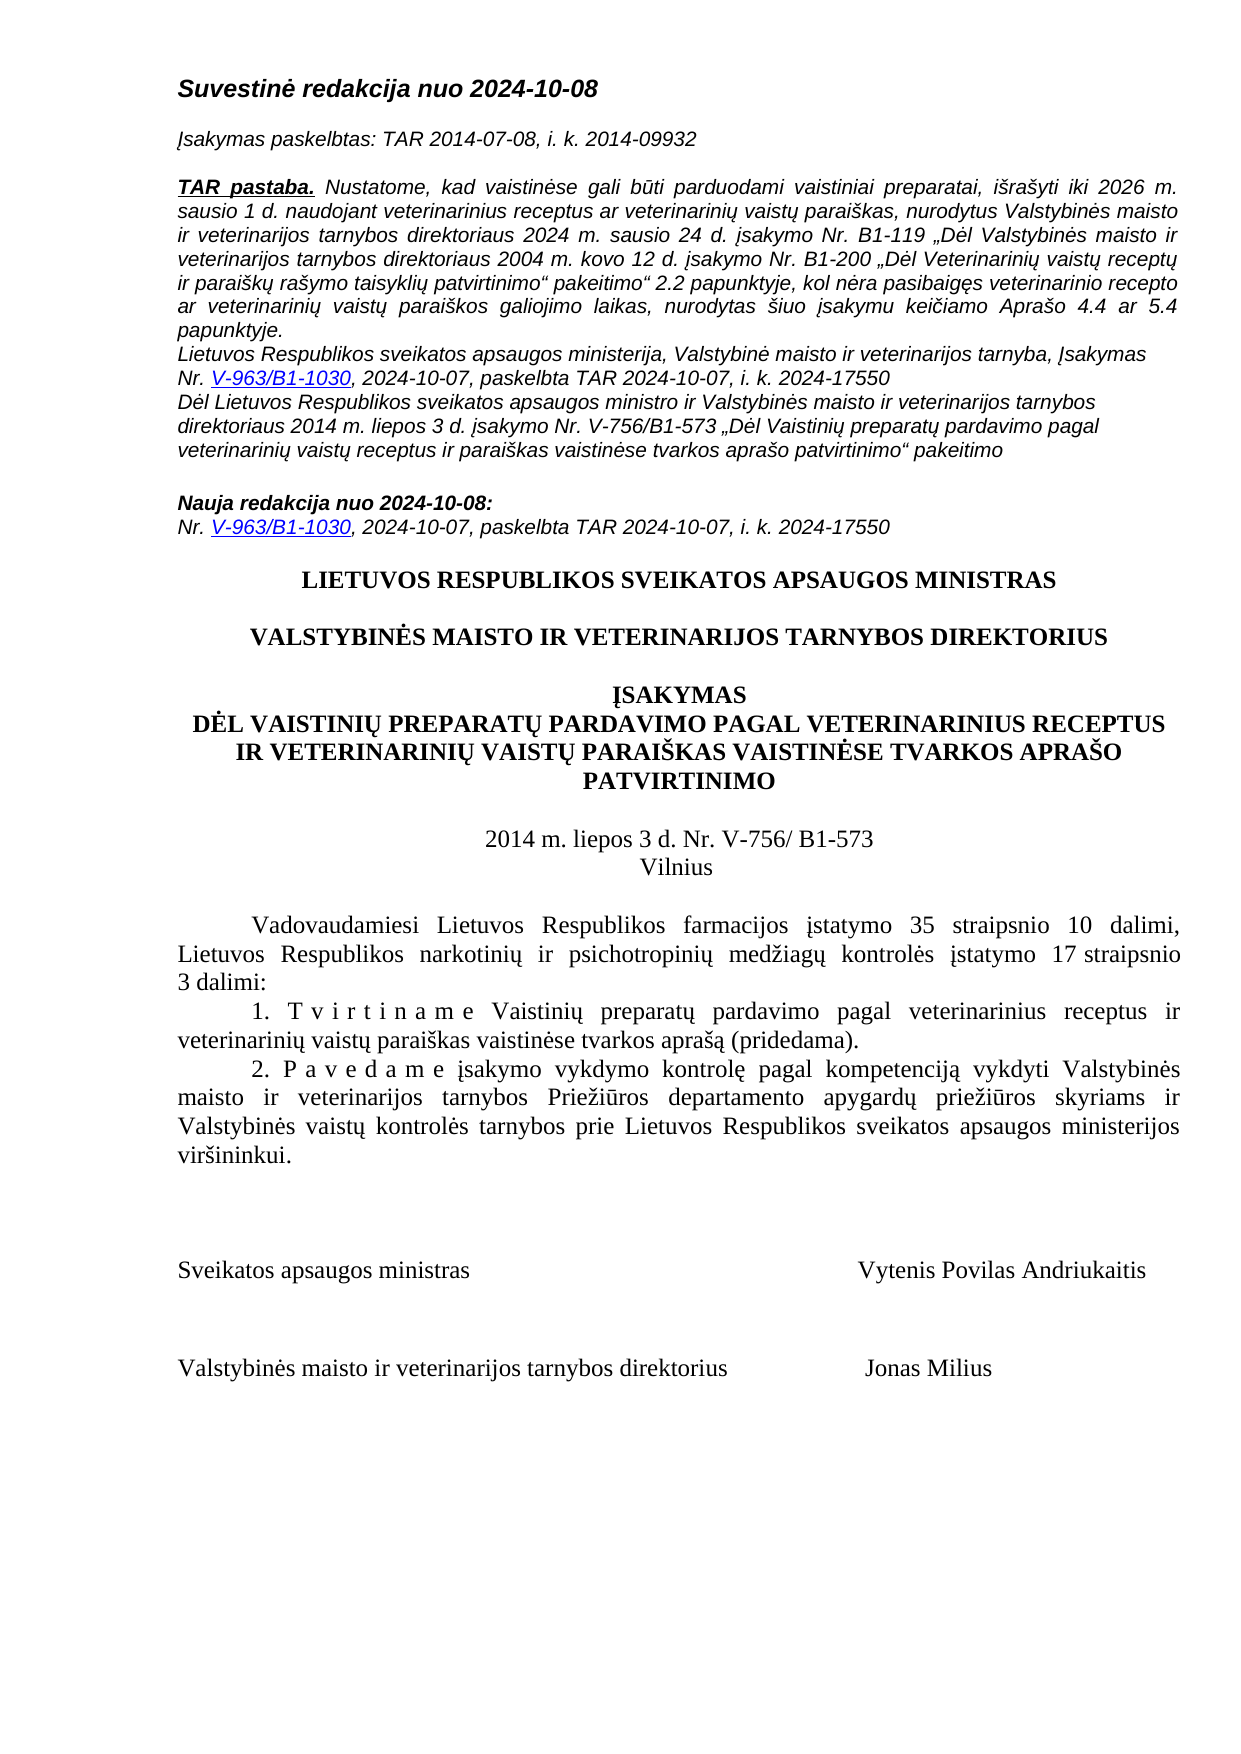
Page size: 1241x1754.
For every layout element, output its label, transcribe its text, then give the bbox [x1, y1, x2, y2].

text Dėl Lietuvos Respublikos sveikatos apsaugos ministro ir Valstybinės maisto ir veterinarijos tarnybos direktoriaus 2014 m. liepos 3 d. įsakymo Nr. V-756/B1-573 „Dėl Vaistinių preparatų pardavimo pagal veterinarinių vaistų receptus ir paraiškas vaistinėse tvarkos aprašo patvirtinimo“ pakeitimo [177, 390, 1181, 462]
text Vadovaudamiesi Lietuvos Respublikos farmacijos įstatymo 35 straipsnio 10 dalimi, Lietuvos Respublikos narkotinių ir psichotropinių medžiagų kontrolės įstatymo 17 straipsnio 3 dalimi: [177, 910, 1181, 996]
text Sveikatos apsaugos ministras Vytenis Povilas Andriukaitis [177, 1255, 1181, 1284]
text Nr. V-963/B1-1030, 2024-10-07, paskelbta TAR 2024-10-07, i. k. 2024-17550 [177, 515, 1181, 539]
text TAR pastaba. Nustatome, kad vaistinėse gali būti parduodami vaistiniai preparatai, išrašyti iki 2026 m. sausio 1 d. naudojant veterinarinius receptus ar veterinarinių vaistų paraiškas, nurodytus Valstybinės maisto ir veterinarijos tarnybos direktoriaus 2024 m. sausio 24 d. įsakymo Nr. B1-119 „Dėl Valstybinės maisto ir veterinarijos tarnybos direktoriaus 2004 m. kovo 12 d. įsakymo Nr. B1-200 „Dėl Veterinarinių vaistų receptų ir paraiškų rašymo taisyklių patvirtinimo“ pakeitimo“ 2.2 papunktyje, kol nėra pasibaigęs veterinarinio recepto ar veterinarinių vaistų paraiškos galiojimo laikas, nurodytas šiuo įsakymu keičiamo Aprašo 4.4 ar 5.4 papunktyje. [177, 174, 1181, 342]
text VALSTYBINĖS MAISTO IR VETERINARIJOS TARNYBOS DIREKTORIUS [177, 622, 1181, 651]
text Nauja redakcija nuo 2024-10-08: [177, 491, 1181, 515]
text 2. Pavedame įsakymo vykdymo kontrolę pagal kompetenciją vykdyti Valstybinės maisto ir veterinarijos tarnybos Priežiūros departamento apygardų priežiūros skyriams ir Valstybinės vaistų kontrolės tarnybos prie Lietuvos Respublikos sveikatos apsaugos ministerijos viršininkui. [177, 1054, 1181, 1169]
text 1. Tvirtiname Vaistinių preparatų pardavimo pagal veterinarinius receptus ir veterinarinių vaistų paraiškas vaistinėse tvarkos aprašą (pridedama). [177, 996, 1181, 1054]
text Lietuvos Respublikos sveikatos apsaugos ministerija, Valstybinė maisto ir veterinarijos tarnyba, Įsakymas [177, 342, 1181, 366]
text Vilnius [177, 852, 1181, 881]
text Suvestinė redakcija nuo 2024-10-08 [177, 74, 1181, 103]
text DĖL VAISTINIŲ PREPARATŲ PARDAVIMO PAGAL VETERINARINIUS RECEPTUS IR VETERINARINIŲ VAISTŲ PARAIŠKAS VAISTINĖSE TVARKOS APRAŠO PATVIRTINIMO [177, 709, 1181, 795]
text LIETUVOS RESPUBLIKOS SVEIKATOS APSAUGOS MINISTRAS [177, 565, 1181, 594]
text ĮSAKYMAS [177, 680, 1181, 709]
text Įsakymas paskelbtas: TAR 2014-07-08, i. k. 2014-09932 [177, 127, 1181, 151]
text Valstybinės maisto ir veterinarijos tarnybos direktorius Jonas Milius [177, 1353, 1181, 1381]
text Nr. V-963/B1-1030, 2024-10-07, paskelbta TAR 2024-10-07, i. k. 2024-17550 [177, 366, 1181, 390]
text 2014 m. liepos 3 d. Nr. V-756/ B1-573 [177, 824, 1181, 852]
